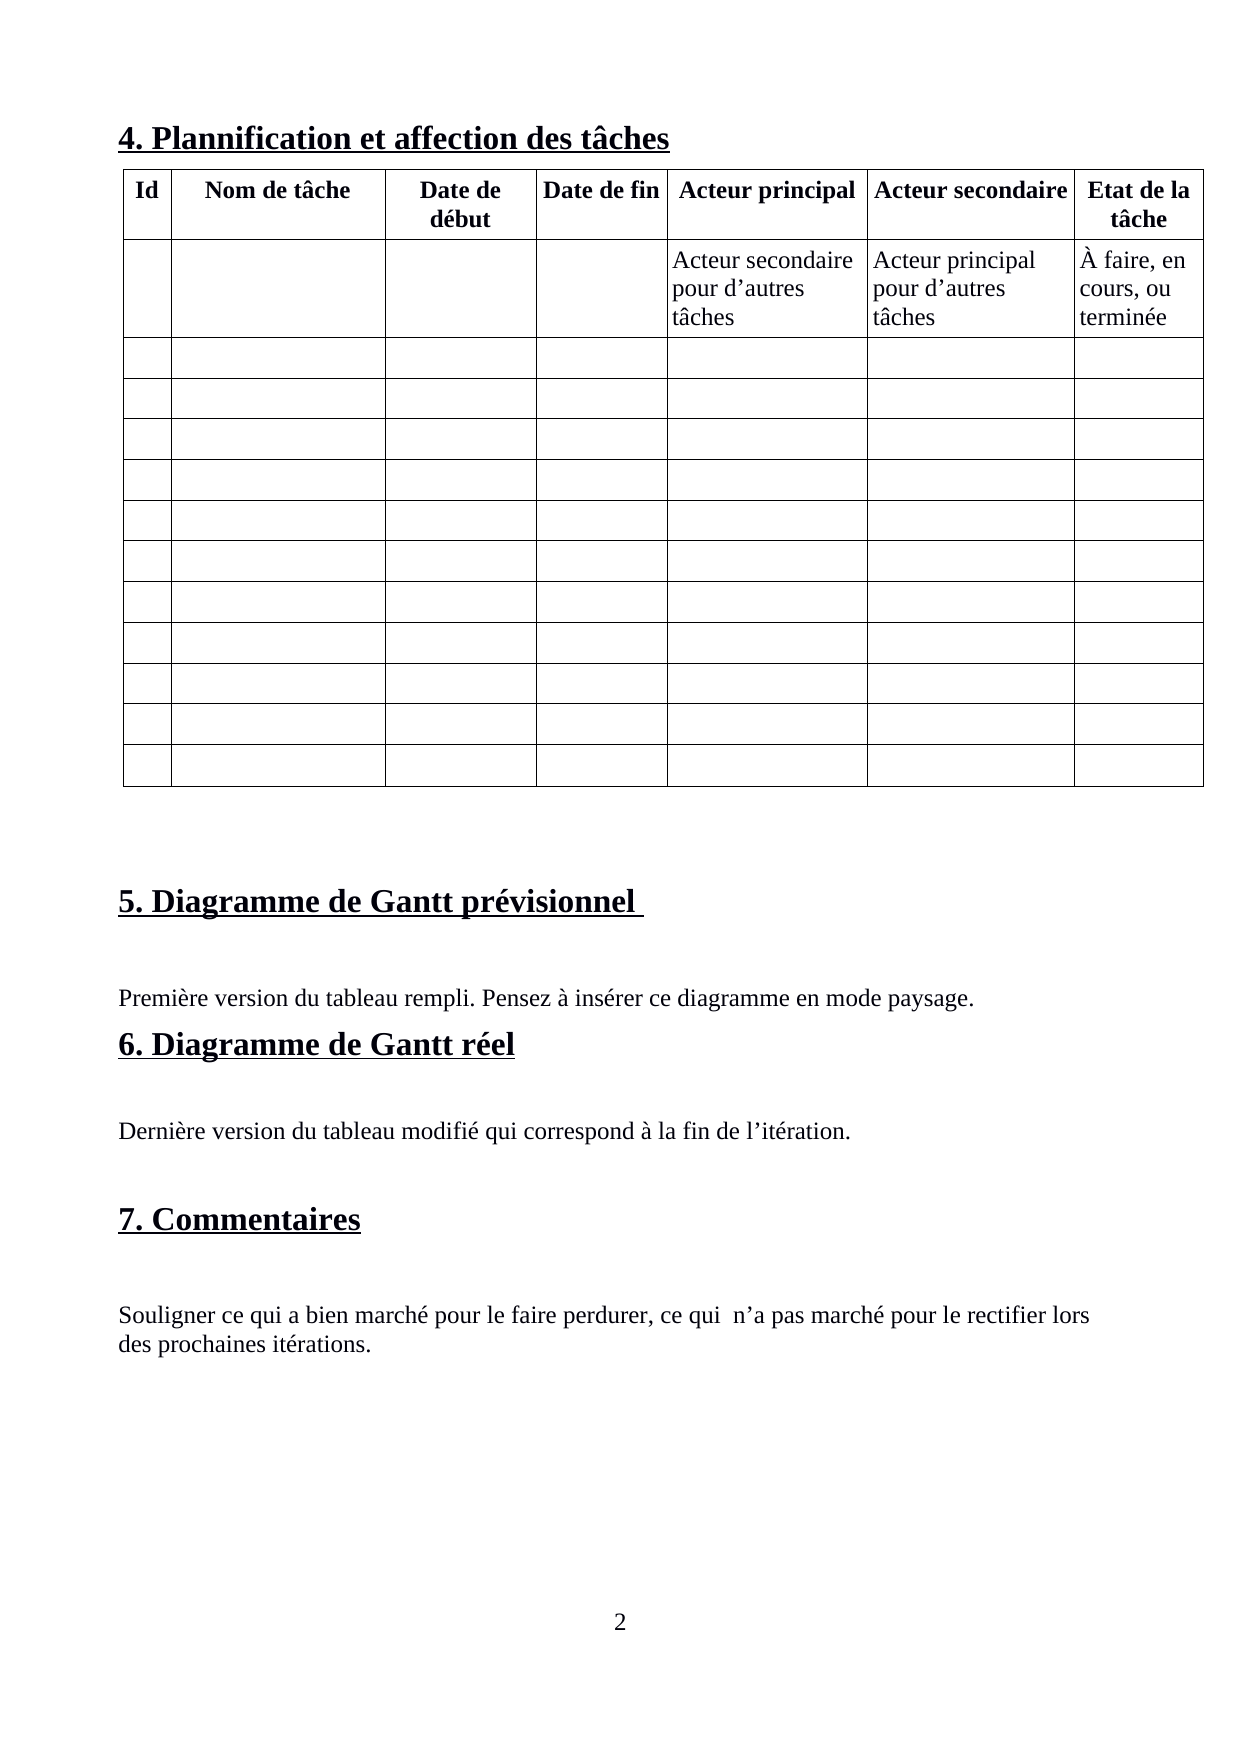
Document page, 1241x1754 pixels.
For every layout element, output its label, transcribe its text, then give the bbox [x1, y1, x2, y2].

table_cell [386, 582, 536, 622]
table_cell [537, 460, 667, 499]
table_header Nom de tâche [172, 170, 385, 238]
table_cell [1075, 379, 1203, 418]
table_cell [537, 419, 667, 459]
table_cell [386, 664, 536, 703]
table_cell [124, 240, 171, 337]
table_cell [868, 704, 1074, 744]
table_cell [172, 338, 385, 377]
table_header Id [124, 170, 171, 238]
table_cell [537, 541, 667, 581]
text 7. Commentaires [118, 1199, 1122, 1237]
table_cell [124, 623, 171, 662]
table_cell [868, 501, 1074, 540]
text 6. Diagramme de Gantt réel [118, 1024, 1122, 1063]
table_cell [668, 664, 867, 703]
table_cell [537, 745, 667, 786]
table_cell Acteur secondaire pour d’autres tâches [668, 240, 867, 337]
table_cell [124, 664, 171, 703]
table_cell [172, 704, 385, 744]
table_cell [537, 582, 667, 622]
table_cell [386, 240, 536, 337]
table_header Date de fin [537, 170, 667, 238]
table_cell [868, 541, 1074, 581]
table_cell [537, 240, 667, 337]
table_cell [868, 582, 1074, 622]
table_cell [172, 582, 385, 622]
table_cell [868, 460, 1074, 499]
table_cell [386, 623, 536, 662]
text 4. Plannification et affection des tâches [118, 118, 1122, 156]
table_header Date de début [386, 170, 536, 238]
table_cell [668, 460, 867, 499]
table_cell [386, 419, 536, 459]
table_cell [386, 501, 536, 540]
table_cell [1075, 623, 1203, 662]
table_header Acteur principal [668, 170, 867, 238]
table_cell [124, 460, 171, 499]
table_cell [537, 704, 667, 744]
table_cell [1075, 664, 1203, 703]
table_cell [1075, 582, 1203, 622]
table_cell [1075, 501, 1203, 540]
table_cell [1075, 541, 1203, 581]
table_cell [172, 419, 385, 459]
table_cell [172, 379, 385, 418]
table_cell [124, 541, 171, 581]
table_header Etat de la tâche [1075, 170, 1203, 238]
table_cell [172, 460, 385, 499]
table_cell [668, 745, 867, 786]
table_cell [668, 501, 867, 540]
table_cell [124, 379, 171, 418]
text Première version du tableau rempli. Pensez à insérer ce diagramme en mode paysage. [118, 983, 1122, 1012]
table_cell [386, 704, 536, 744]
table_cell [172, 745, 385, 786]
table_cell [124, 745, 171, 786]
table_cell Acteur principal pour d’autres tâches [868, 240, 1074, 337]
table_cell À faire, en cours, ou terminée [1075, 240, 1203, 337]
table_cell [124, 582, 171, 622]
text Souligner ce qui a bien marché pour le faire perdurer, ce qui n’a pas marché pour le rectifier lors des prochaines itérations. [118, 1301, 1122, 1358]
table_cell [537, 501, 667, 540]
table_header Acteur secondaire [868, 170, 1074, 238]
table_cell [668, 419, 867, 459]
table_cell [124, 338, 171, 377]
table_cell [537, 664, 667, 703]
table_cell [386, 745, 536, 786]
table_cell [868, 419, 1074, 459]
table_cell [668, 704, 867, 744]
table_cell [537, 338, 667, 377]
table_cell [172, 623, 385, 662]
table_cell [124, 704, 171, 744]
table_cell [868, 664, 1074, 703]
table_cell [668, 379, 867, 418]
table_cell [386, 338, 536, 377]
table_cell [172, 664, 385, 703]
table_cell [668, 338, 867, 377]
table_cell [172, 541, 385, 581]
table_cell [537, 623, 667, 662]
table_cell [172, 240, 385, 337]
table_cell [668, 582, 867, 622]
table_cell [868, 379, 1074, 418]
table_cell [124, 419, 171, 459]
text 5. Diagramme de Gantt prévisionnel [118, 881, 1122, 920]
table_cell [1075, 704, 1203, 744]
table_cell [1075, 338, 1203, 377]
table_cell [668, 623, 867, 662]
text Dernière version du tableau modifié qui correspond à la fin de l’itération. [118, 1116, 1122, 1145]
table_cell [386, 541, 536, 581]
table_cell [868, 745, 1074, 786]
table_cell [172, 501, 385, 540]
table_cell [868, 338, 1074, 377]
table_cell [386, 379, 536, 418]
table_cell [1075, 419, 1203, 459]
table_cell [1075, 745, 1203, 786]
table_cell [868, 623, 1074, 662]
table_cell [537, 379, 667, 418]
table_cell [668, 541, 867, 581]
table_cell [124, 501, 171, 540]
table_cell [1075, 460, 1203, 499]
table_cell [386, 460, 536, 499]
